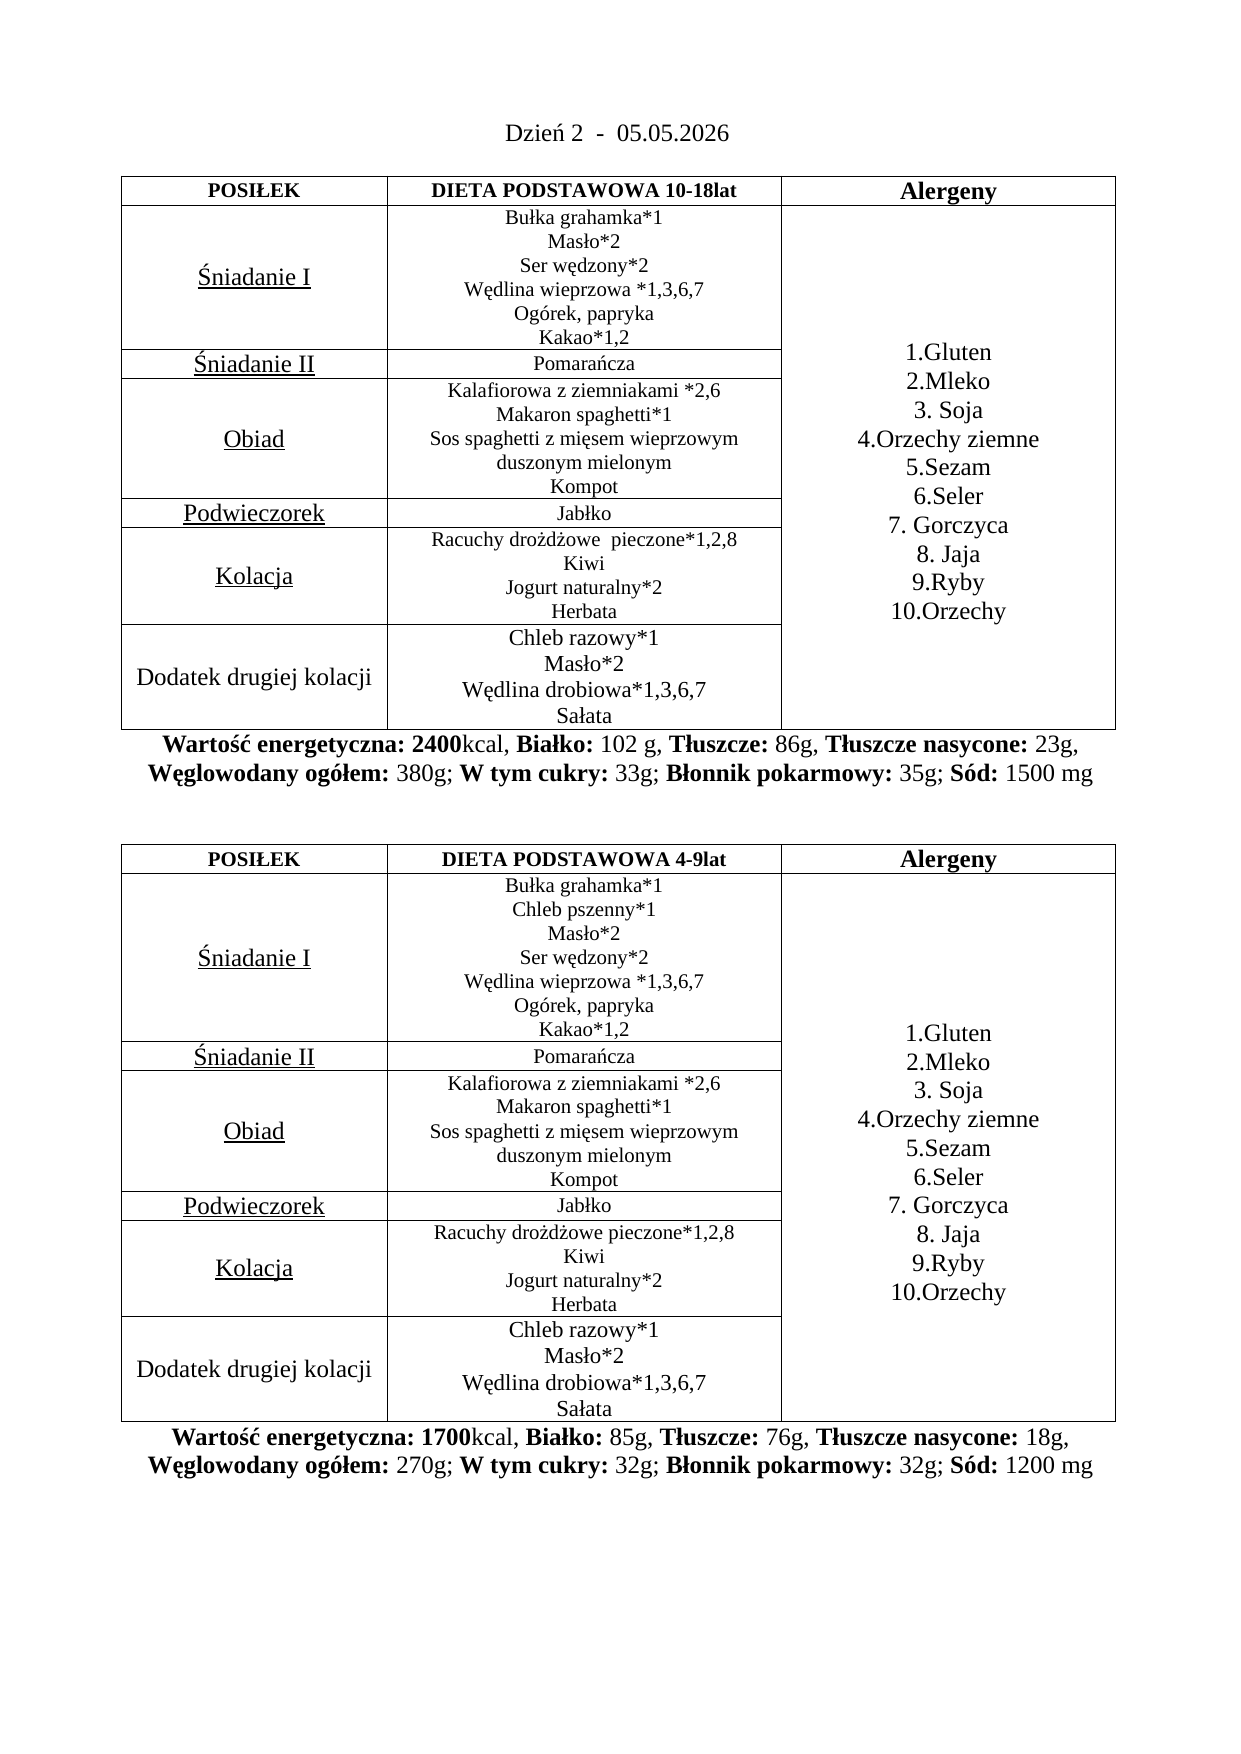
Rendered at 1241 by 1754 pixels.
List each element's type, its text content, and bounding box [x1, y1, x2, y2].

table_cell Kolacja [122, 1221, 387, 1316]
table_cell Jabłko [388, 499, 781, 527]
table_cell Śniadanie II [122, 1042, 387, 1070]
table_cell Śniadanie I [122, 206, 387, 349]
table_header POSIŁEK [122, 177, 387, 204]
table_cell Racuchy drożdżowe pieczone*1,2,8 Kiwi Jogurt naturalny*2 Herbata [388, 528, 781, 623]
table_cell Podwieczorek [122, 499, 387, 527]
table_cell Chleb razowy*1 Masło*2 Wędlina drobiowa*1,3,6,7 Sałata [388, 625, 781, 729]
table_cell Pomarańcza [388, 1042, 781, 1070]
table_cell Dodatek drugiej kolacji [122, 625, 387, 729]
table_cell Bułka grahamka*1 Chleb pszenny*1 Masło*2 Ser wędzony*2 Wędlina wieprzowa *1,3,6,7 Ogórek, papryka Kakao*1,2 [388, 874, 781, 1041]
table_cell Obiad [122, 379, 387, 498]
table_cell Śniadanie II [122, 350, 387, 378]
text Wartość energetyczna: 2400kcal, Białko: 102 g, Tłuszcze: 86g, Tłuszcze nasycone: 23g, Węglowodany ogółem: 380g; W tym cukry: 33g; Błonnik pokarmowy: 35g; Sód: 1500 mg [118, 729, 1122, 787]
table_header Alergeny [782, 845, 1115, 873]
table_cell Obiad [122, 1071, 387, 1191]
table_cell 1.Gluten 2.Mleko 3. Soja 4.Orzechy ziemne 5.Sezam 6.Seler 7. Gorczyca 8. Jaja 9.Ryby 10.Orzechy [782, 874, 1115, 1421]
table_cell Kolacja [122, 528, 387, 623]
table_header Alergeny [782, 177, 1115, 204]
table_cell Podwieczorek [122, 1192, 387, 1219]
table_cell Chleb razowy*1 Masło*2 Wędlina drobiowa*1,3,6,7 Sałata [388, 1317, 781, 1421]
table_cell Pomarańcza [388, 350, 781, 378]
table_header POSIŁEK [122, 845, 387, 873]
table_cell Jabłko [388, 1192, 781, 1219]
table_header DIETA PODSTAWOWA 10-18lat [388, 177, 781, 204]
table_cell 1.Gluten 2.Mleko 3. Soja 4.Orzechy ziemne 5.Sezam 6.Seler 7. Gorczyca 8. Jaja 9.Ryby 10.Orzechy [782, 206, 1115, 729]
table_cell Bułka grahamka*1 Masło*2 Ser wędzony*2 Wędlina wieprzowa *1,3,6,7 Ogórek, papryka Kakao*1,2 [388, 206, 781, 349]
table_header DIETA PODSTAWOWA 4-9lat [388, 845, 781, 873]
table_cell Śniadanie I [122, 874, 387, 1041]
table_cell Kalafiorowa z ziemniakami *2,6 Makaron spaghetti*1 Sos spaghetti z mięsem wieprzowym duszonym mielonym Kompot [388, 379, 781, 498]
table_cell Kalafiorowa z ziemniakami *2,6 Makaron spaghetti*1 Sos spaghetti z mięsem wieprzowym duszonym mielonym Kompot [388, 1071, 781, 1191]
text Dzień 2 - 05.05.2026 [118, 118, 1122, 147]
table_cell Racuchy drożdżowe pieczone*1,2,8 Kiwi Jogurt naturalny*2 Herbata [388, 1221, 781, 1316]
table_cell Dodatek drugiej kolacji [122, 1317, 387, 1421]
text Wartość energetyczna: 1700kcal, Białko: 85g, Tłuszcze: 76g, Tłuszcze nasycone: 18g, Węglowodany ogółem: 270g; W tym cukry: 32g; Błonnik pokarmowy: 32g; Sód: 1200 mg [118, 1422, 1122, 1479]
